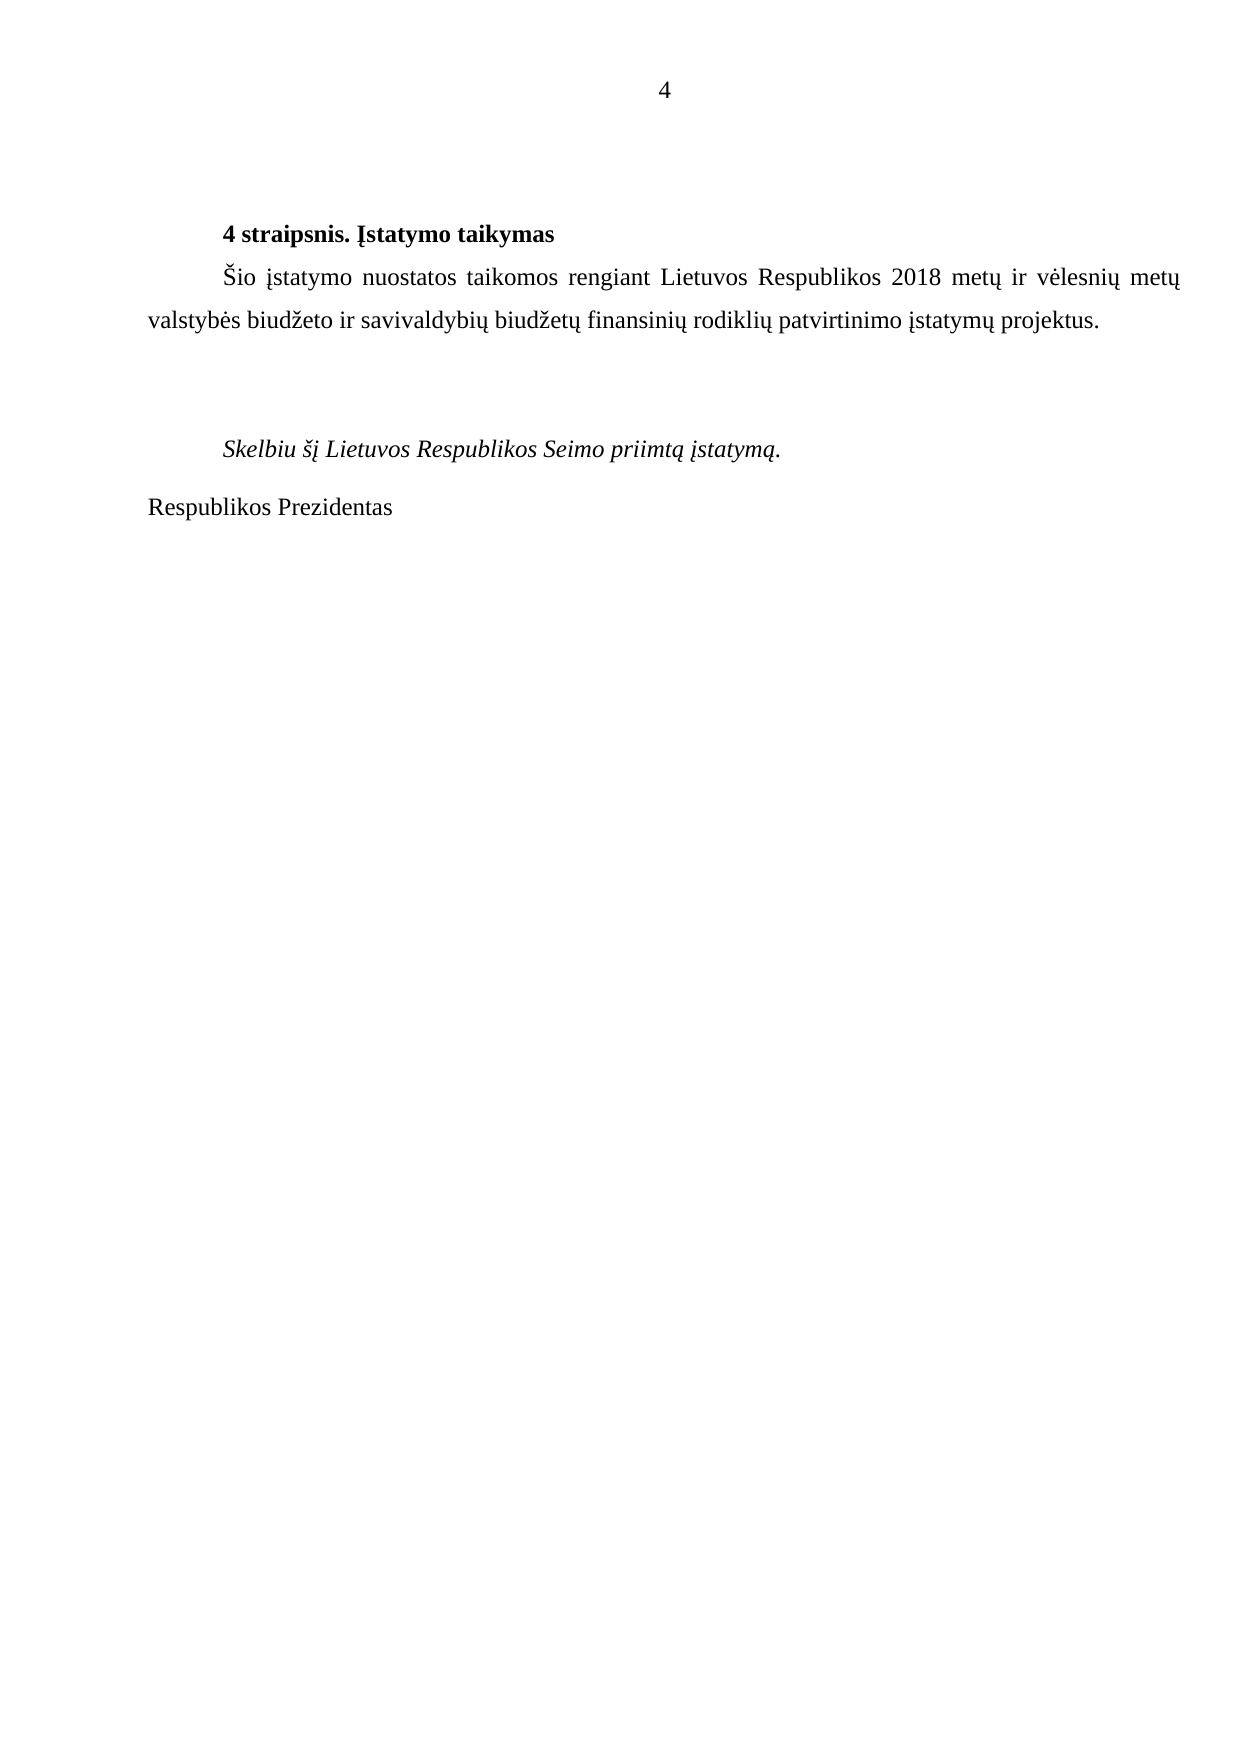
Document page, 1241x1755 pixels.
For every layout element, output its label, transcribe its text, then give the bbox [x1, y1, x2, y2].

text Skelbiu šį Lietuvos Respublikos Seimo priimtą įstatymą. [148, 434, 1181, 463]
text Respublikos Prezidentas [148, 492, 1181, 521]
text 4 straipsnis. Įstatymo taikymas [148, 219, 1181, 247]
text Šio įstatymo nuostatos taikomos rengiant Lietuvos Respublikos 2018 metų ir vėlesnių metų valstybės biudžeto ir savivaldybių biudžetų finansinių rodiklių patvirtinimo įstatymų projektus. [148, 262, 1181, 334]
